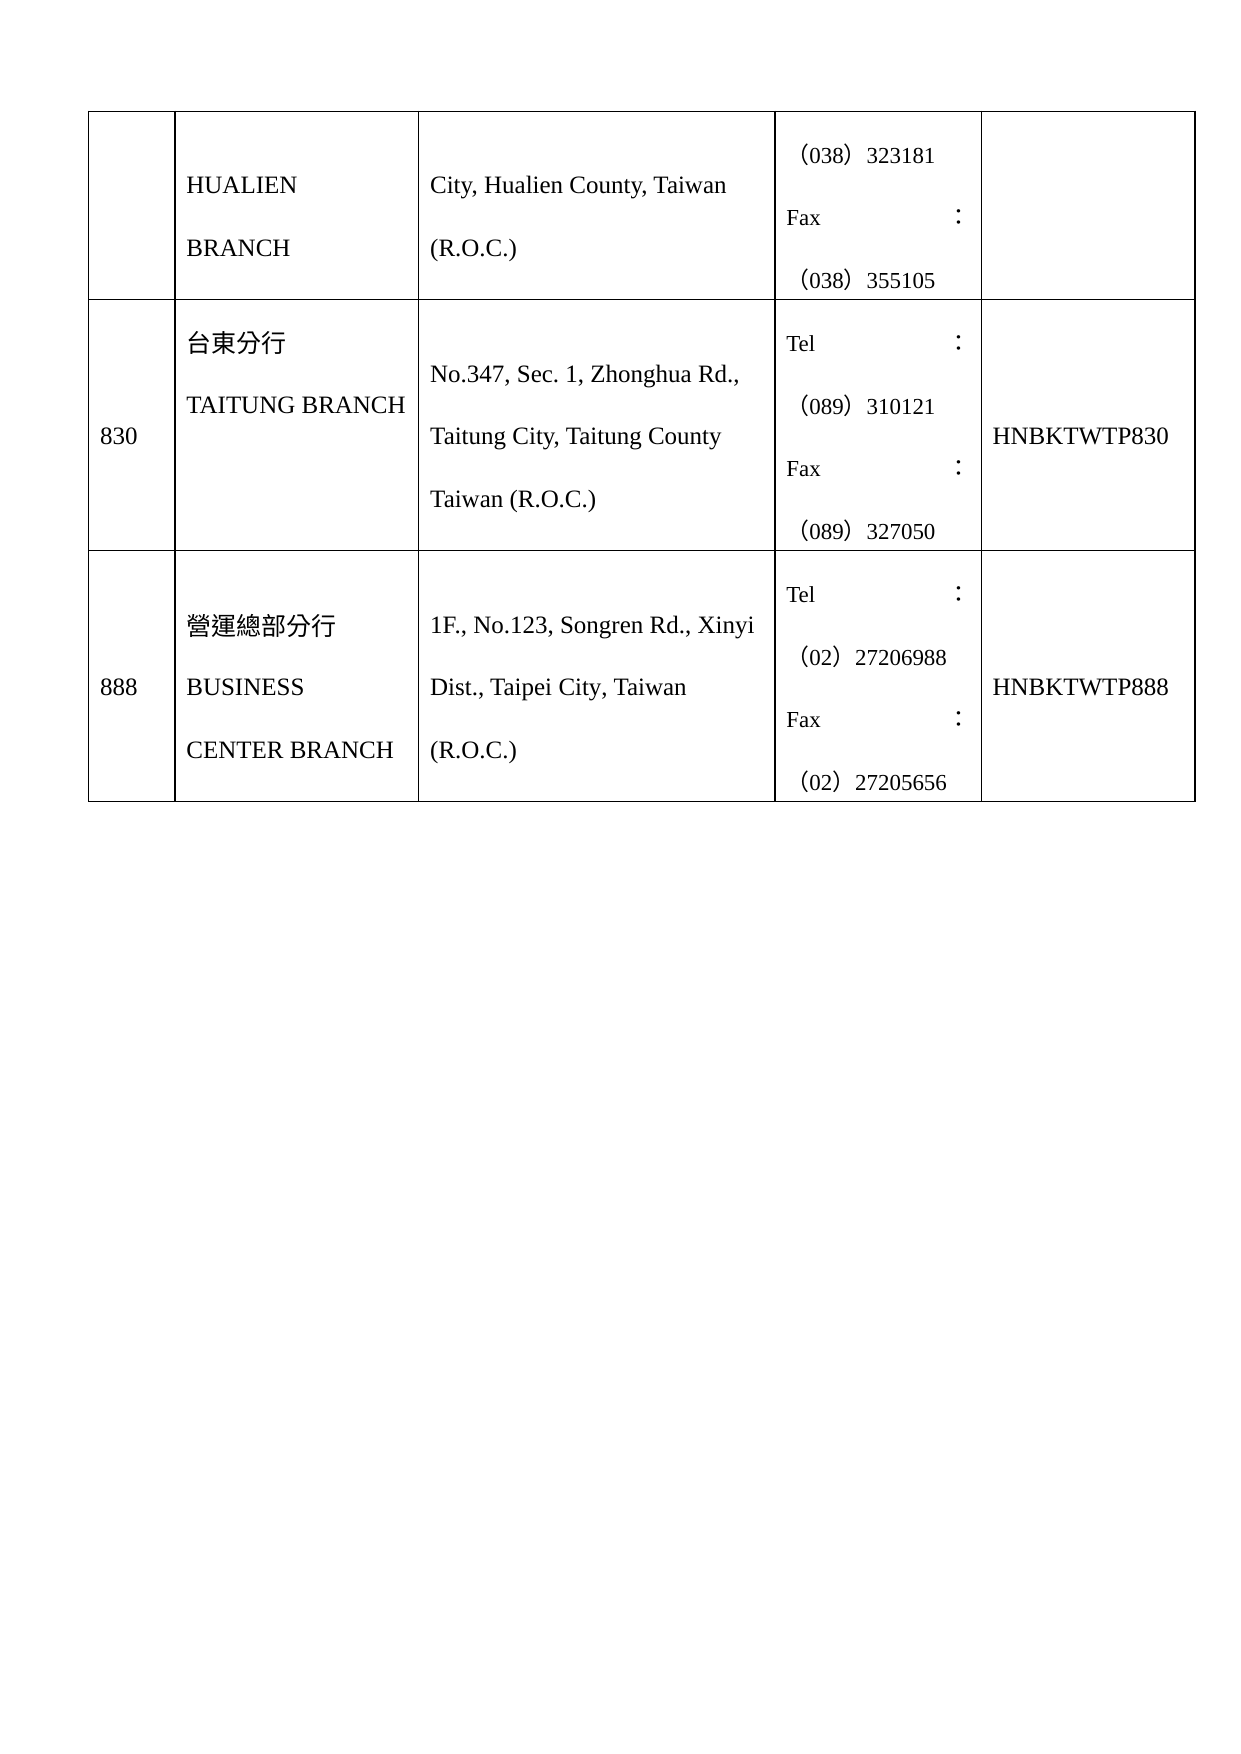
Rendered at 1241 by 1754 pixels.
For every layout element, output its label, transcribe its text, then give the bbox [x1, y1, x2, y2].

table_cell [982, 112, 1194, 299]
table_cell 888 [89, 551, 174, 801]
table_cell Tel：（089）310121 Fax：（089）327050 [776, 300, 981, 550]
table_cell （038）323181 Fax：（038）355105 [776, 112, 981, 299]
table_cell HNBKTWTP830 [982, 300, 1194, 550]
table_cell HNBKTWTP888 [982, 551, 1194, 801]
table_cell HUALIEN BRANCH [176, 112, 418, 299]
table_cell [89, 112, 174, 299]
table_cell No.347, Sec. 1, Zhonghua Rd., Taitung City, Taitung County Taiwan (R.O.C.) [419, 300, 774, 550]
table_cell 營運總部分行 BUSINESS CENTER BRANCH [176, 551, 418, 801]
table_cell 台東分行 TAITUNG BRANCH [176, 300, 418, 550]
table_cell 830 [89, 300, 174, 550]
table_cell Tel：（02）27206988 Fax：（02）27205656 [776, 551, 981, 801]
table_cell 1F., No.123, Songren Rd., Xinyi Dist., Taipei City, Taiwan (R.O.C.) [419, 551, 774, 801]
table_cell City, Hualien County, Taiwan (R.O.C.) [419, 112, 774, 299]
